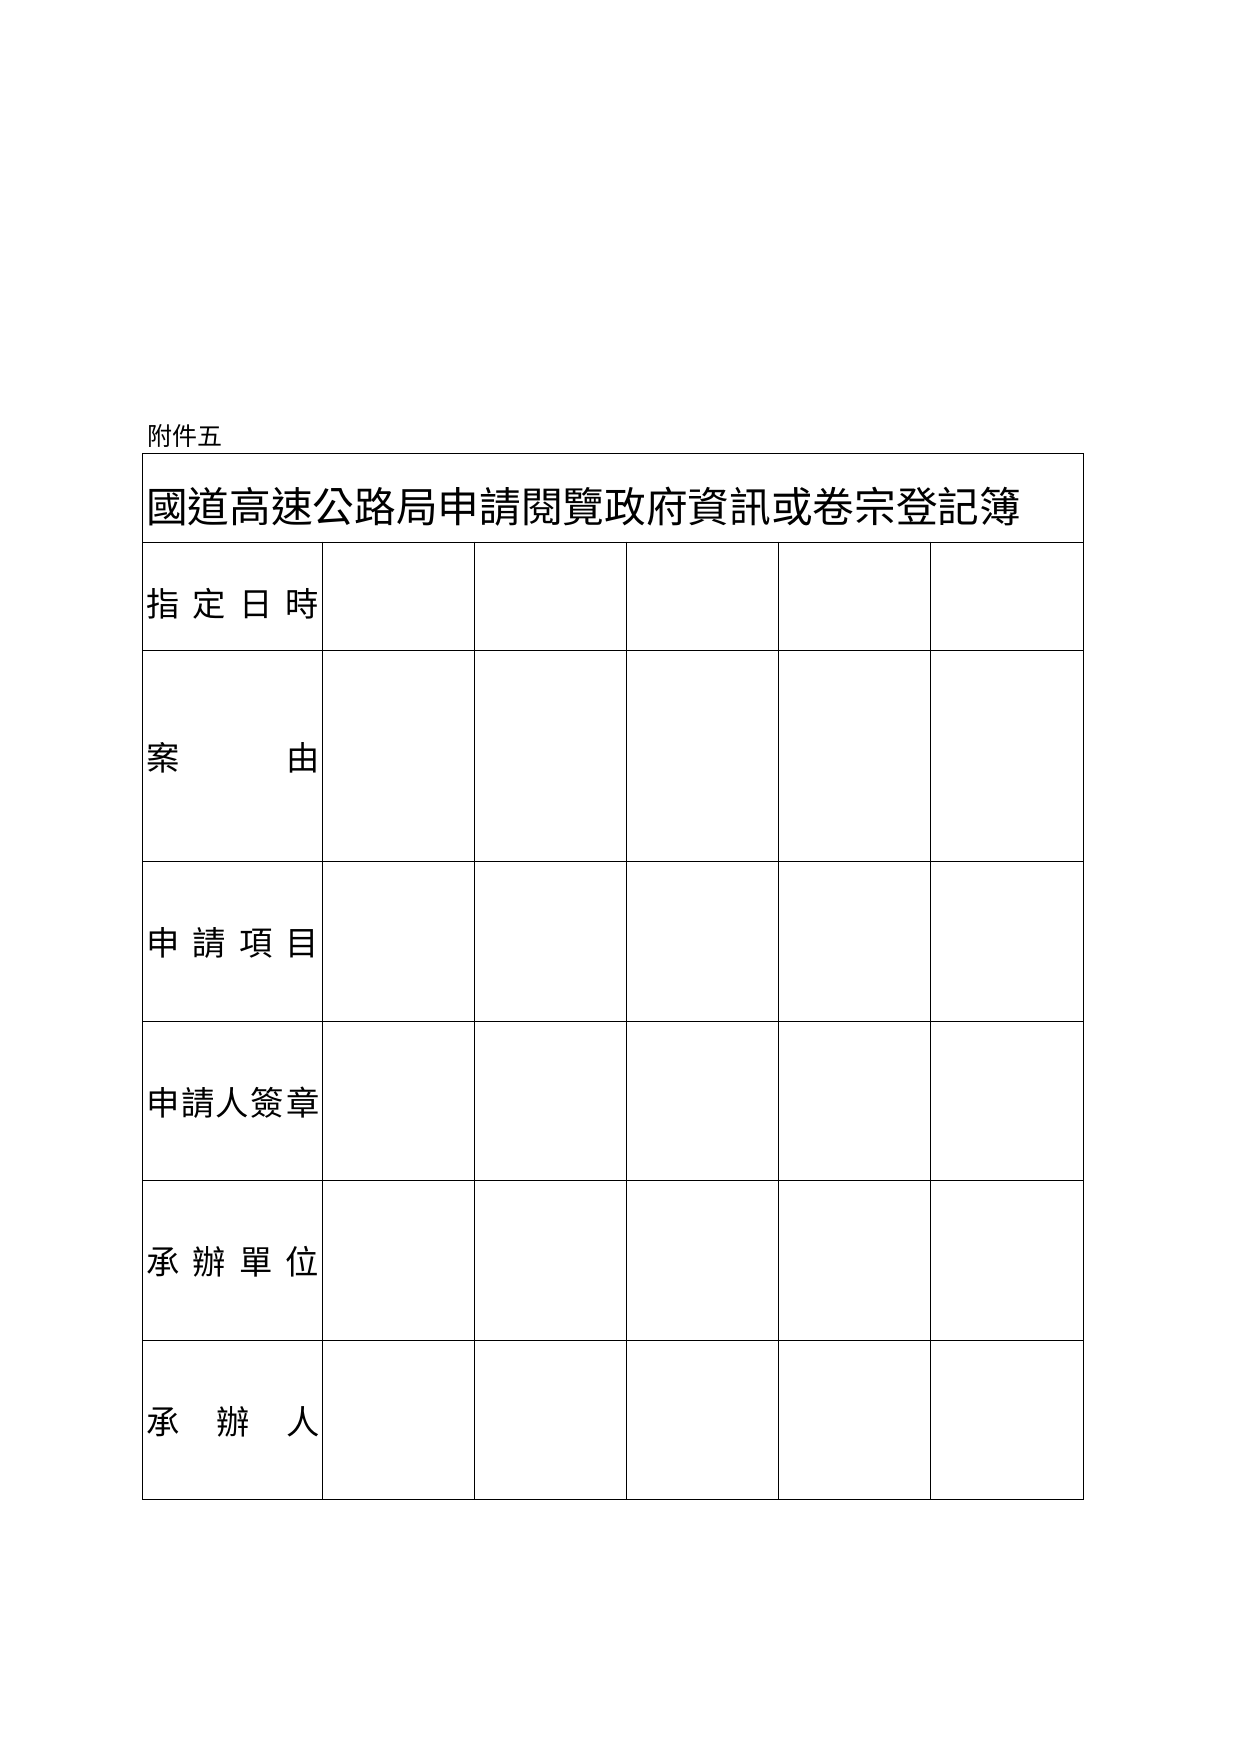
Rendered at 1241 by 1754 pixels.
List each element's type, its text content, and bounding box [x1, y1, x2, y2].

table_cell [779, 651, 930, 861]
table_cell [779, 1181, 930, 1339]
table_cell [779, 543, 930, 650]
table_cell [475, 862, 626, 1021]
table_cell [627, 1022, 778, 1180]
table_cell [323, 862, 474, 1021]
table_cell [931, 543, 1083, 650]
table_cell [475, 1341, 626, 1499]
table_cell [627, 651, 778, 861]
table_cell 申請人簽章 [143, 1022, 322, 1180]
table_cell [475, 1181, 626, 1339]
table_cell [475, 1022, 626, 1180]
table_cell [323, 1181, 474, 1339]
table_cell [931, 1341, 1083, 1499]
table_cell [323, 543, 474, 650]
table_cell 指定日時 [143, 543, 322, 650]
table_cell [323, 651, 474, 861]
table_cell [323, 1341, 474, 1499]
table_cell [931, 1181, 1083, 1339]
table_cell 承辦單位 [143, 1181, 322, 1339]
table_cell [779, 862, 930, 1021]
table_cell 承辦人 [143, 1341, 322, 1499]
table_cell [323, 1022, 474, 1180]
table_cell [931, 651, 1083, 861]
text 附件五 [75, 416, 1093, 453]
table_cell [627, 862, 778, 1021]
table_cell [627, 1341, 778, 1499]
table_cell [931, 1022, 1083, 1180]
table_cell [475, 543, 626, 650]
table_cell 申請項目 [143, 862, 322, 1021]
table_header 國道高速公路局申請閱覽政府資訊或卷宗登記簿 [143, 454, 1083, 542]
table_cell [931, 862, 1083, 1021]
table_cell [779, 1341, 930, 1499]
table_cell [627, 1181, 778, 1339]
table_cell [475, 651, 626, 861]
table_cell 案由 [143, 651, 322, 861]
table_cell [779, 1022, 930, 1180]
table_cell [627, 543, 778, 650]
